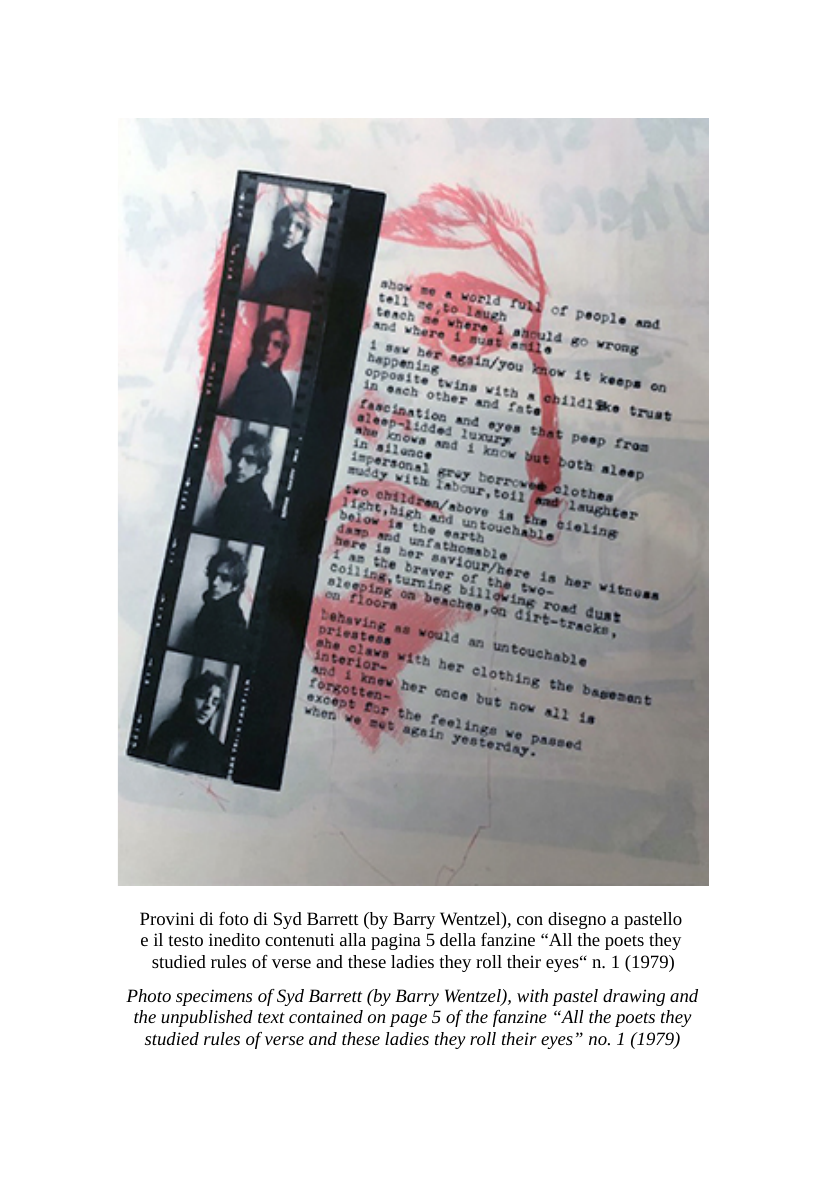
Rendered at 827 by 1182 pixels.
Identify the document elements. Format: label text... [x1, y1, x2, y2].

text Photo specimens of Syd Barrett (by Barry Wentzel), with pastel drawing and the unpublished text contained on page 5 of the fanzine “All the poets they studied rules of verse and these ladies they roll their eyes” no. 1 (1979) [118, 984, 709, 1049]
picture [117, 118, 709, 886]
text Provini di foto di Syd Barrett (by Barry Wentzel), con disegno a pastello e il testo inedito contenuti alla pagina 5 della fanzine “All the poets they studied rules of verse and these ladies they roll their eyes“ n. 1 (1979) [118, 886, 709, 972]
